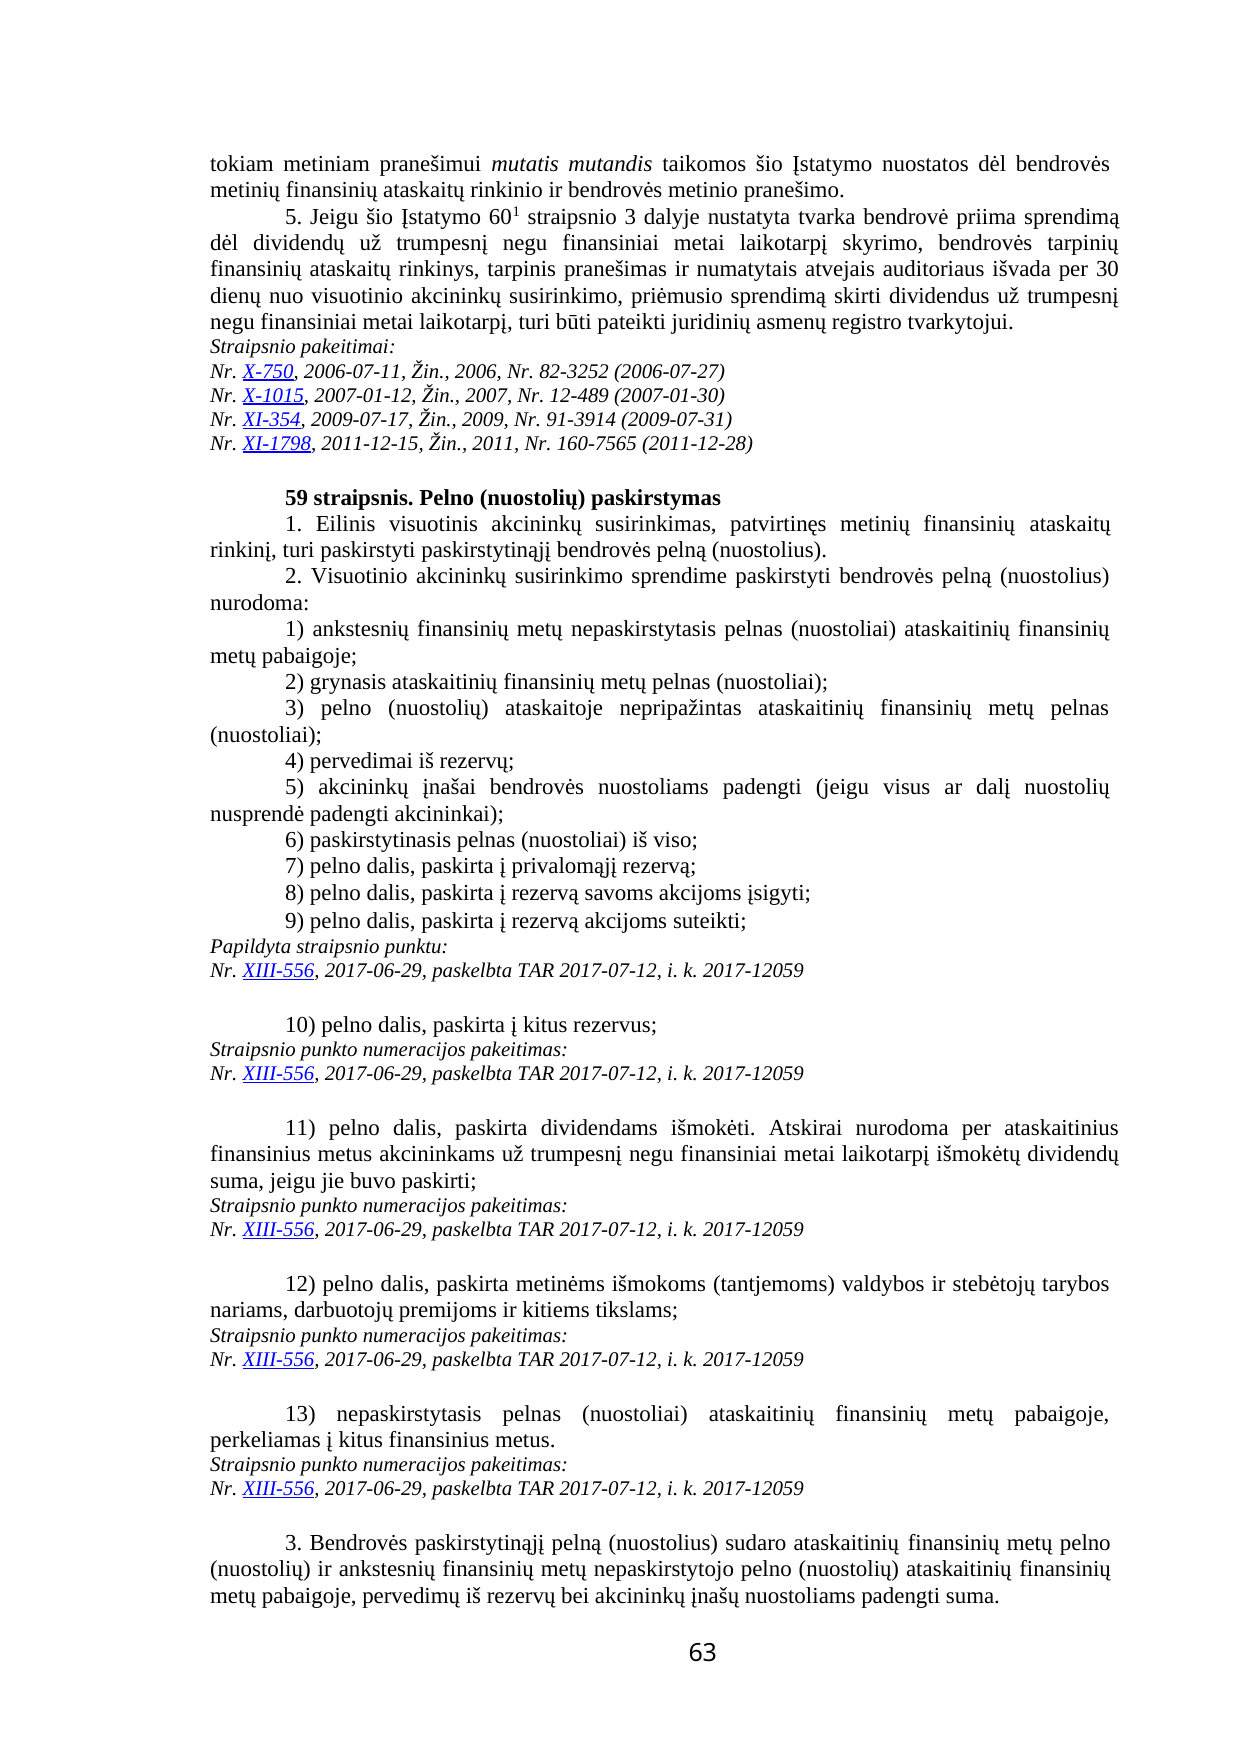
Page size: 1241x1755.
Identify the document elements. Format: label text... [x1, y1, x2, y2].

text 8) pelno dalis, paskirta į rezervą savoms akcijoms įsigyti; [210, 879, 1111, 905]
text 5. Jeigu šio Įstatymo 601 straipsnio 3 dalyje nustatyta tvarka bendrovė priima sprendimą dėl dividendų už trumpesnį negu finansiniai metai laikotarpį skyrimo, bendrovės tarpinių finansinių ataskaitų rinkinys, tarpinis pranešimas ir numatytais atvejais auditoriaus išvada per 30 dienų nuo visuotinio akcininkų susirinkimo, priėmusio sprendimą skirti dividendus už trumpesnį negu finansiniai metai laikotarpį, turi būti pateikti juridinių asmenų registro tvarkytojui. [210, 203, 1120, 334]
text 5) akcininkų įnašai bendrovės nuostoliams padengti (jeigu visus ar dalį nuostolių nusprendė padengti akcininkai); [210, 773, 1111, 826]
text 4) pervedimai iš rezervų; [210, 747, 1111, 773]
text 12) pelno dalis, paskirta metinėms išmokoms (tantjemoms) valdybos ir stebėtojų tarybos nariams, darbuotojų premijoms ir kitiems tikslams; [210, 1270, 1111, 1323]
text 2) grynasis ataskaitinių finansinių metų pelnas (nuostoliai); [210, 668, 1111, 694]
text Nr. XIII-556, 2017-06-29, paskelbta TAR 2017-07-12, i. k. 2017-12059 [210, 1347, 1120, 1371]
text Straipsnio pakeitimai: [210, 334, 1111, 358]
text 11) pelno dalis, paskirta dividendams išmokėti. Atskirai nurodoma per ataskaitinius finansinius metus akcininkams už trumpesnį negu finansiniai metai laikotarpį išmokėtų dividendų suma, jeigu jie buvo paskirti; [210, 1114, 1120, 1193]
text Nr. X-750, 2006-07-11, Žin., 2006, Nr. 82-3252 (2006-07-27) [210, 358, 1111, 383]
text 1. Eilinis visuotinis akcininkų susirinkimas, patvirtinęs metinių finansinių ataskaitų rinkinį, turi paskirstyti paskirstytinąjį bendrovės pelną (nuostolius). [210, 510, 1111, 563]
text Straipsnio punkto numeracijos pakeitimas: [210, 1452, 1120, 1476]
text 9) pelno dalis, paskirta į rezervą akcijoms suteikti; [210, 905, 1120, 934]
text 2. Visuotinio akcininkų susirinkimo sprendime paskirstyti bendrovės pelną (nuostolius) nurodoma: [210, 563, 1111, 615]
text 59 straipsnis. Pelno (nuostolių) paskirstymas [210, 483, 1111, 510]
text 3. Bendrovės paskirstytinąjį pelną (nuostolius) sudaro ataskaitinių finansinių metų pelno (nuostolių) ir ankstesnių finansinių metų nepaskirstytojo pelno (nuostolių) ataskaitinių finansinių metų pabaigoje, pervedimų iš rezervų bei akcininkų įnašų nuostoliams padengti suma. [210, 1529, 1111, 1608]
text Straipsnio punkto numeracijos pakeitimas: [210, 1037, 1120, 1061]
text tokiam metiniam pranešimui mutatis mutandis taikomos šio Įstatymo nuostatos dėl bendrovės metinių finansinių ataskaitų rinkinio ir bendrovės metinio pranešimo. [210, 150, 1111, 203]
text 10) pelno dalis, paskirta į kitus rezervus; [210, 1011, 1111, 1037]
text 1) ankstesnių finansinių metų nepaskirstytasis pelnas (nuostoliai) ataskaitinių finansinių metų pabaigoje; [210, 615, 1111, 668]
text 3) pelno (nuostolių) ataskaitoje nepripažintas ataskaitinių finansinių metų pelnas (nuostoliai); [210, 694, 1111, 747]
text Nr. XIII-556, 2017-06-29, paskelbta TAR 2017-07-12, i. k. 2017-12059 [210, 958, 1120, 982]
text Nr. X-1015, 2007-01-12, Žin., 2007, Nr. 12-489 (2007-01-30) [210, 383, 1111, 407]
text Nr. XIII-556, 2017-06-29, paskelbta TAR 2017-07-12, i. k. 2017-12059 [210, 1476, 1120, 1500]
text Nr. XIII-556, 2017-06-29, paskelbta TAR 2017-07-12, i. k. 2017-12059 [210, 1217, 1120, 1241]
text Straipsnio punkto numeracijos pakeitimas: [210, 1193, 1120, 1217]
text Nr. XIII-556, 2017-06-29, paskelbta TAR 2017-07-12, i. k. 2017-12059 [210, 1061, 1120, 1085]
text 7) pelno dalis, paskirta į privalomąjį rezervą; [210, 852, 1111, 879]
text 13) nepaskirstytasis pelnas (nuostoliai) ataskaitinių finansinių metų pabaigoje, perkeliamas į kitus finansinius metus. [210, 1399, 1111, 1452]
text Straipsnio punkto numeracijos pakeitimas: [210, 1323, 1120, 1347]
text Papildyta straipsnio punktu: [210, 934, 1120, 958]
text Nr. XI-354, 2009-07-17, Žin., 2009, Nr. 91-3914 (2009-07-31) [210, 407, 1120, 431]
text 6) paskirstytinasis pelnas (nuostoliai) iš viso; [210, 826, 1111, 852]
text Nr. XI-1798, 2011-12-15, Žin., 2011, Nr. 160-7565 (2011-12-28) [210, 431, 1120, 455]
